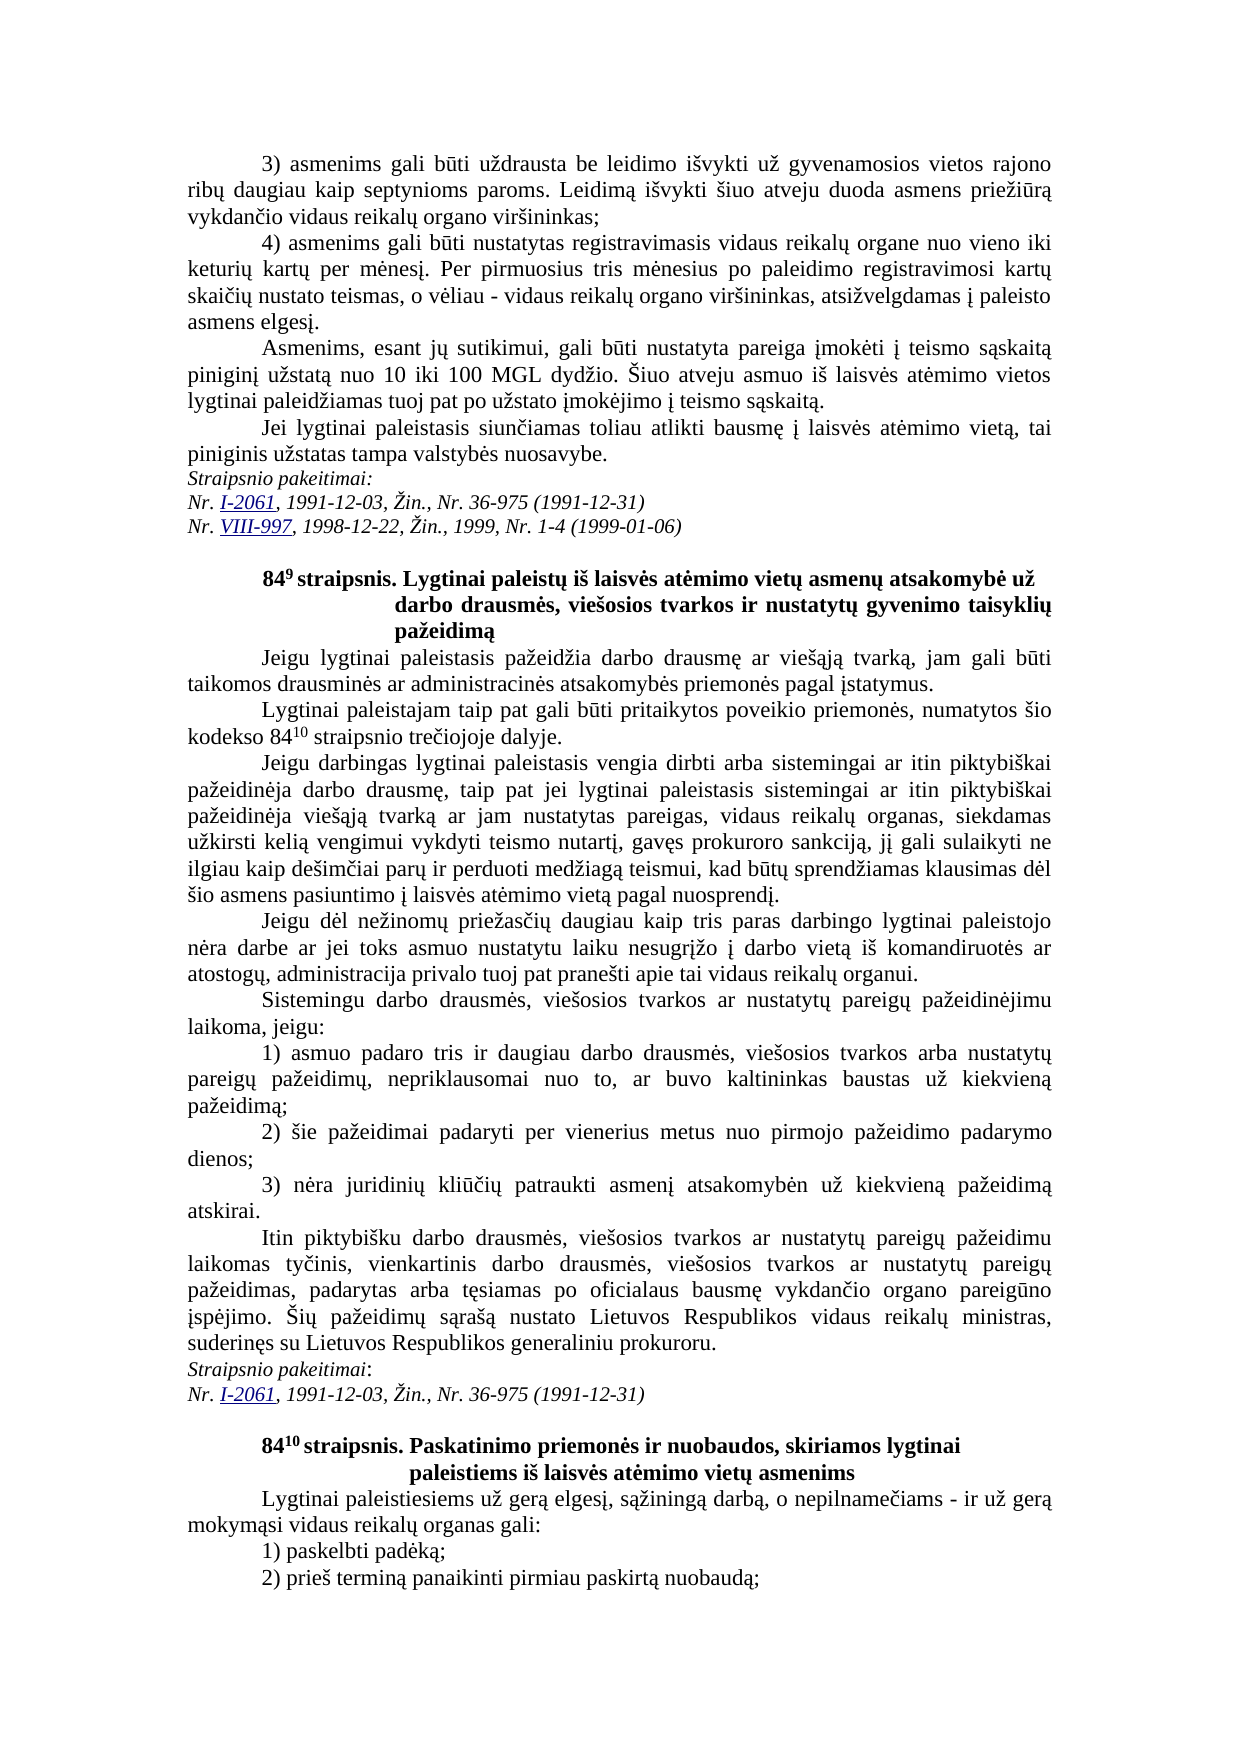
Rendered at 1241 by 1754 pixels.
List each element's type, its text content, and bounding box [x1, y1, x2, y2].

text Lygtinai paleistiesiems už gerą elgesį, sąžiningą darbą, o nepilnamečiams - ir už gerą mokymąsi vidaus reikalų organas gali: [187, 1485, 1053, 1538]
text 3) nėra juridinių kliūčių patraukti asmenį atsakomybėn už kiekvieną pažeidimą atskirai. [187, 1171, 1053, 1224]
text Nr. VIII-997, 1998-12-22, Žin., 1999, Nr. 1-4 (1999-01-06) [187, 514, 1053, 538]
text Jeigu darbingas lygtinai paleistasis vengia dirbti arba sistemingai ar itin piktybiškai pažeidinėja darbo drausmę, taip pat jei lygtinai paleistasis sistemingai ar itin piktybiškai pažeidinėja viešąją tvarką ar jam nustatytas pareigas, vidaus reikalų organas, siekdamas užkirsti kelią vengimui vykdyti teismo nutartį, gavęs prokuroro sankciją, jį gali sulaikyti ne ilgiau kaip dešimčiai parų ir perduoti medžiagą teismui, kad būtų sprendžiamas klausimas dėl šio asmens pasiuntimo į laisvės atėmimo vietą pagal nuosprendį. [187, 749, 1053, 907]
text 2) šie pažeidimai padaryti per vienerius metus nuo pirmojo pažeidimo padarymo dienos; [187, 1118, 1053, 1171]
text Nr. I-2061, 1991-12-03, Žin., Nr. 36-975 (1991-12-31) [187, 490, 1053, 514]
text Straipsnio pakeitimai: [187, 1355, 1053, 1382]
text 4) asmenims gali būti nustatytas registravimasis vidaus reikalų organe nuo vieno iki keturių kartų per mėnesį. Per pirmuosius tris mėnesius po paleidimo registravimosi kartų skaičių nustato teismas, o vėliau - vidaus reikalų organo viršininkas, atsižvelgdamas į paleisto asmens elgesį. [187, 229, 1053, 334]
text Jeigu lygtinai paleistasis pažeidžia darbo drausmę ar viešąją tvarką, jam gali būti taikomos drausminės ar administracinės atsakomybės priemonės pagal įstatymus. [187, 644, 1053, 697]
text Itin piktybišku darbo drausmės, viešosios tvarkos ar nustatytų pareigų pažeidimu laikomas tyčinis, vienkartinis darbo drausmės, viešosios tvarkos ar nustatytų pareigų pažeidimas, padarytas arba tęsiamas po oficialaus bausmę vykdančio organo pareigūno įspėjimo. Šių pažeidimų sąrašą nustato Lietuvos Respublikos vidaus reikalų ministras, suderinęs su Lietuvos Respublikos generaliniu prokuroru. [187, 1224, 1053, 1355]
text 1) paskelbti padėką; [187, 1538, 1053, 1564]
text Nr. I-2061, 1991-12-03, Žin., Nr. 36-975 (1991-12-31) [187, 1382, 1053, 1406]
text Sistemingu darbo drausmės, viešosios tvarkos ar nustatytų pareigų pažeidinėjimu laikoma, jeigu: [187, 986, 1053, 1039]
text 8410 straipsnis. Paskatinimo priemonės ir nuobaudos, skiriamos lygtinai [187, 1432, 1053, 1458]
text Straipsnio pakeitimai: [187, 466, 1053, 490]
text Jeigu dėl nežinomų priežasčių daugiau kaip tris paras darbingo lygtinai paleistojo nėra darbe ar jei toks asmuo nustatytu laiku nesugrįžo į darbo vietą iš komandiruotės ar atostogų, administracija privalo tuoj pat pranešti apie tai vidaus reikalų organui. [187, 907, 1053, 986]
text paleistiems iš laisvės atėmimo vietų asmenims [334, 1458, 1053, 1485]
text Lygtinai paleistajam taip pat gali būti pritaikytos poveikio priemonės, numatytos šio kodekso 8410 straipsnio trečiojoje dalyje. [187, 697, 1053, 749]
text darbo drausmės, viešosios tvarkos ir nustatytų gyvenimo taisyklių pažeidimą [394, 591, 1053, 644]
text Asmenims, esant jų sutikimui, gali būti nustatyta pareiga įmokėti į teismo sąskaitą piniginį užstatą nuo 10 iki 100 MGL dydžio. Šiuo atveju asmuo iš laisvės atėmimo vietos lygtinai paleidžiamas tuoj pat po užstato įmokėjimo į teismo sąskaitą. [187, 334, 1053, 413]
text 2) prieš terminą panaikinti pirmiau paskirtą nuobaudą; [187, 1564, 1053, 1590]
text 3) asmenims gali būti uždrausta be leidimo išvykti už gyvenamosios vietos rajono ribų daugiau kaip septynioms paroms. Leidimą išvykti šiuo atveju duoda asmens priežiūrą vykdančio vidaus reikalų organo viršininkas; [187, 150, 1053, 229]
text 1) asmuo padaro tris ir daugiau darbo drausmės, viešosios tvarkos arba nustatytų pareigų pažeidimų, nepriklausomai nuo to, ar buvo kaltininkas baustas už kiekvieną pažeidimą; [187, 1039, 1053, 1118]
text Jei lygtinai paleistasis siunčiamas toliau atlikti bausmę į laisvės atėmimo vietą, tai piniginis užstatas tampa valstybės nuosavybe. [187, 413, 1053, 466]
text 849 straipsnis. Lygtinai paleistų iš laisvės atėmimo vietų asmenų atsakomybė už [262, 565, 1053, 591]
